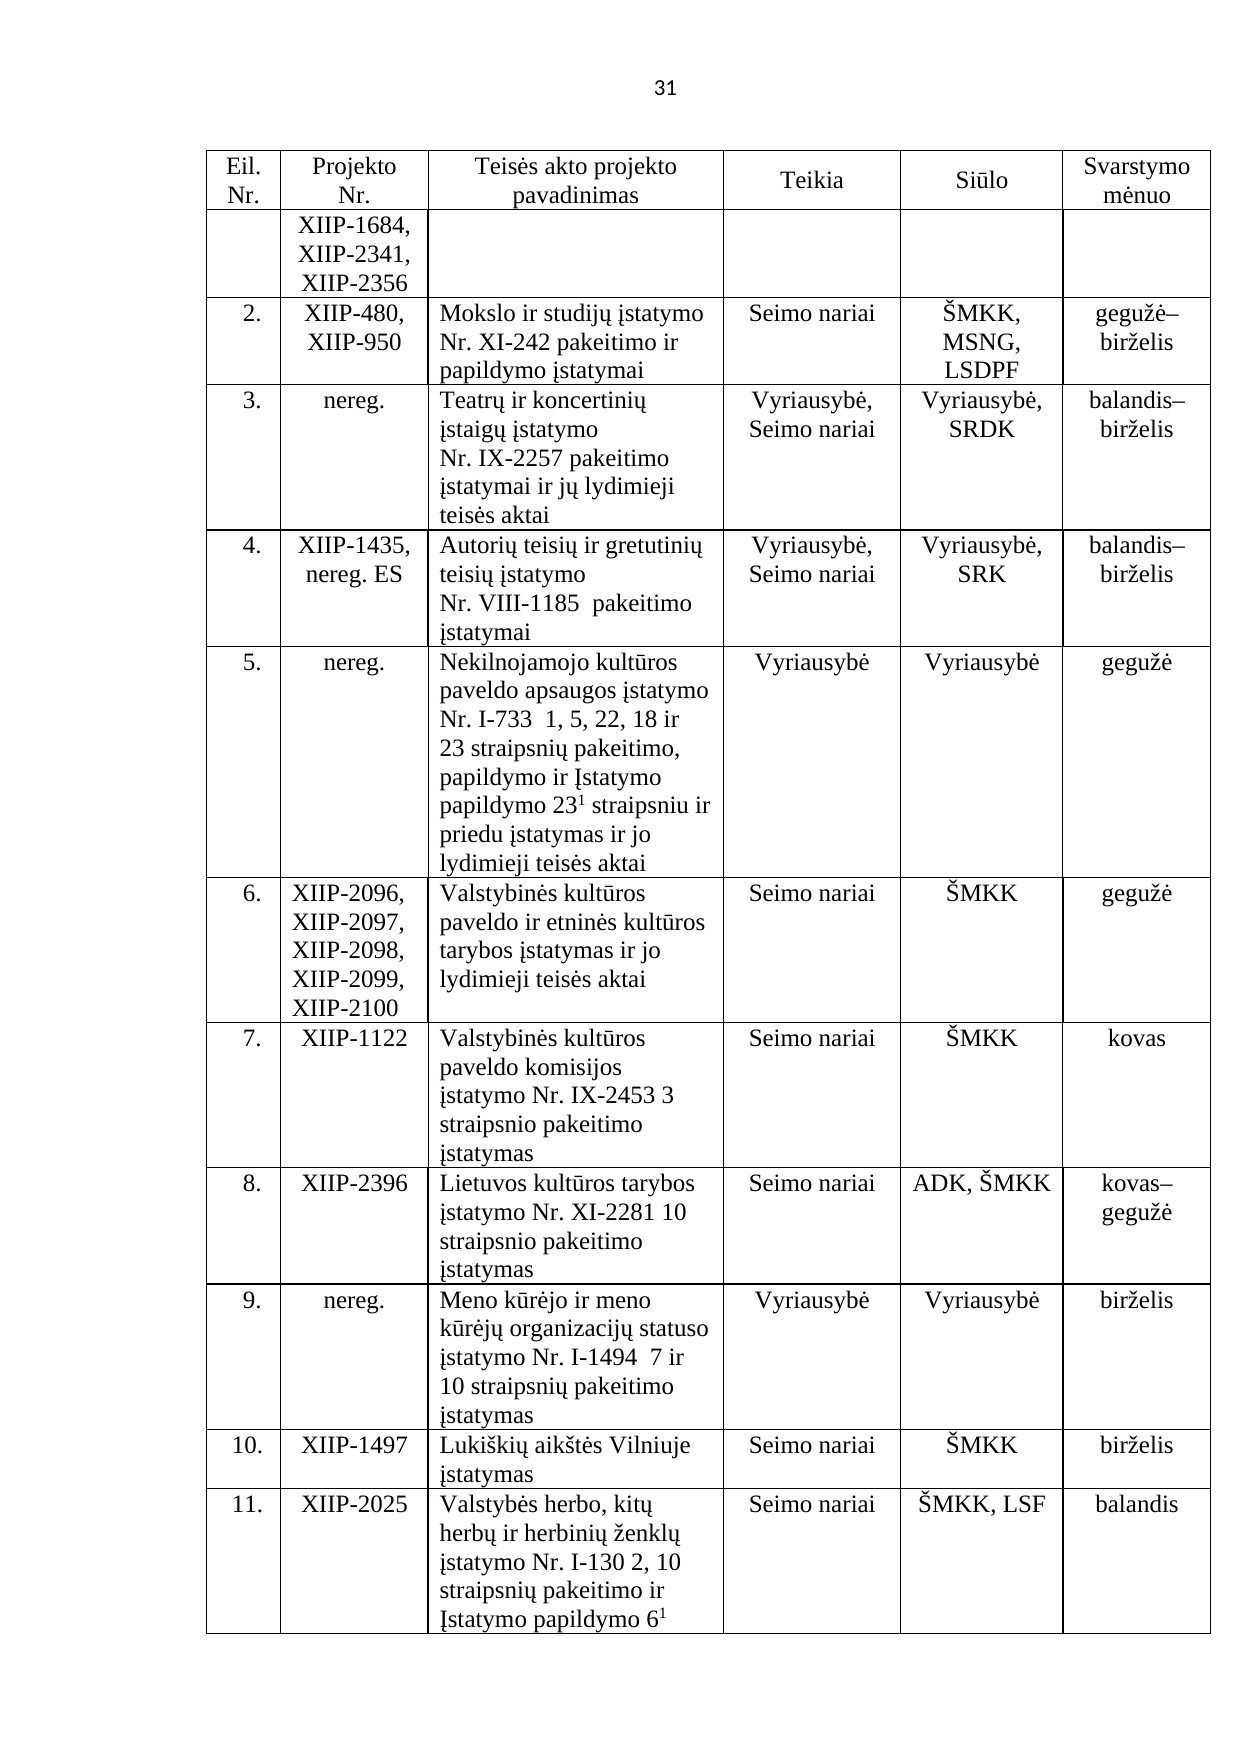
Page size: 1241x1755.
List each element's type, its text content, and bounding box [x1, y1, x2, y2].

table_cell 2. [207, 298, 280, 384]
table_cell [429, 210, 723, 296]
table_cell Autorių teisių ir gretutinių teisių įstatymo Nr. VIII-1185 pakeitimo įstatymai [429, 531, 723, 646]
table_cell Valstybinės kultūros paveldo komisijos įstatymo Nr. IX-2453 3 straipsnio pakeitimo įstatymas [429, 1023, 723, 1167]
table_cell gegužė [1063, 647, 1210, 877]
table_cell ŠMKK, LSF [901, 1489, 1062, 1633]
table_cell Valstybinės kultūros paveldo ir etninės kultūros tarybos įstatymas ir jo lydimieji teisės aktai [429, 878, 723, 1022]
table_cell 10. [207, 1430, 280, 1488]
table_cell Vyriausybė [724, 1285, 900, 1428]
table_cell Vyriausybė, Seimo nariai [724, 531, 900, 646]
table_cell Lukiškių aikštės Vilniuje įstatymas [429, 1430, 723, 1488]
table_cell Valstybės herbo, kitų herbų ir herbinių ženklų įstatymo Nr. I-130 2, 10 straipsnių pakeitimo ir Įstatymo papildymo 61 [429, 1489, 723, 1633]
table_cell Teatrų ir koncertinių įstaigų įstatymo Nr. IX-2257 pakeitimo įstatymai ir jų lydimieji teisės aktai [429, 385, 723, 529]
table_cell Mokslo ir studijų įstatymo Nr. XI-242 pakeitimo ir papildymo įstatymai [429, 298, 723, 384]
table_cell birželis [1064, 1430, 1210, 1488]
table_cell [1064, 210, 1210, 296]
table_cell nereg. [281, 1285, 427, 1428]
table_cell nereg. [281, 647, 428, 877]
table_cell [207, 210, 280, 296]
table_cell Seimo nariai [724, 878, 900, 1022]
table_cell balandis [1064, 1489, 1210, 1633]
table_cell gegužė– birželis [1064, 298, 1210, 384]
table_cell ŠMKK [901, 1430, 1062, 1488]
table_cell Vyriausybė [901, 647, 1062, 877]
table_cell 6. [207, 878, 280, 1022]
table_cell XIIP-1122 [281, 1023, 428, 1167]
table_header Svarstymo mėnuo [1063, 151, 1210, 208]
table_cell kovas [1063, 1023, 1210, 1167]
table_cell Seimo nariai [724, 298, 900, 384]
table_cell Vyriausybė [724, 647, 900, 877]
table_cell Seimo nariai [724, 1023, 900, 1167]
table_cell XIIP-1684, XIIP-2341, XIIP-2356 [281, 210, 427, 296]
table_header Teisės akto projekto pavadinimas [429, 151, 723, 208]
table_header Projekto Nr. [281, 151, 428, 208]
table_cell ADK, ŠMKK [901, 1168, 1062, 1283]
table_cell Vyriausybė, SRDK [901, 385, 1062, 529]
table_cell 11. [207, 1489, 280, 1633]
table_cell XIIP-2025 [281, 1489, 427, 1633]
table_cell 7. [207, 1023, 280, 1167]
table_cell kovas– gegužė [1064, 1168, 1210, 1283]
table_cell nereg. [281, 385, 428, 529]
table_cell birželis [1064, 1285, 1210, 1428]
table_cell Vyriausybė [901, 1285, 1062, 1428]
table_cell Meno kūrėjo ir meno kūrėjų organizacijų statuso įstatymo Nr. I-1494 7 ir 10 straipsnių pakeitimo įstatymas [429, 1285, 723, 1428]
table_cell Vyriausybė, Seimo nariai [724, 385, 900, 529]
table_header Teikia [724, 151, 900, 208]
table_header Eil. Nr. [207, 151, 280, 208]
table_cell ŠMKK [901, 878, 1062, 1022]
table_cell Lietuvos kultūros tarybos įstatymo Nr. XI-2281 10 straipsnio pakeitimo įstatymas [429, 1168, 723, 1283]
table_cell [724, 210, 900, 296]
table_cell XIIP-480, XIIP-950 [281, 298, 427, 384]
table_cell Seimo nariai [724, 1430, 900, 1488]
table_cell 8. [207, 1168, 280, 1283]
table_cell Vyriausybė, SRK [901, 531, 1062, 646]
table_cell ŠMKK, MSNG, LSDPF [901, 298, 1062, 384]
table_cell 4. [207, 531, 280, 646]
table_cell ŠMKK [901, 1023, 1062, 1167]
table_cell XIIP-2396 [281, 1168, 427, 1283]
table_cell XIIP-2096, XIIP-2097, XIIP-2098, XIIP-2099, XIIP-2100 [281, 878, 427, 1022]
table_cell gegužė [1064, 878, 1210, 1022]
table_cell balandis– birželis [1063, 385, 1210, 529]
table_cell [901, 210, 1062, 296]
table_cell XIIP-1435, nereg. ES [281, 531, 427, 646]
table_cell 5. [207, 647, 280, 877]
table_cell balandis– birželis [1064, 531, 1210, 646]
table_cell 3. [207, 385, 280, 529]
table_cell Seimo nariai [724, 1168, 900, 1283]
table_cell XIIP-1497 [281, 1430, 427, 1488]
table_header Siūlo [901, 151, 1062, 208]
table_cell Seimo nariai [724, 1489, 900, 1633]
table_cell Nekilnojamojo kultūros paveldo apsaugos įstatymo Nr. I-733 1, 5, 22, 18 ir 23 straipsnių pakeitimo, papildymo ir Įstatymo papildymo 231 straipsniu ir priedu įstatymas ir jo lydimieji teisės aktai [429, 647, 723, 877]
table_cell 9. [207, 1285, 280, 1428]
